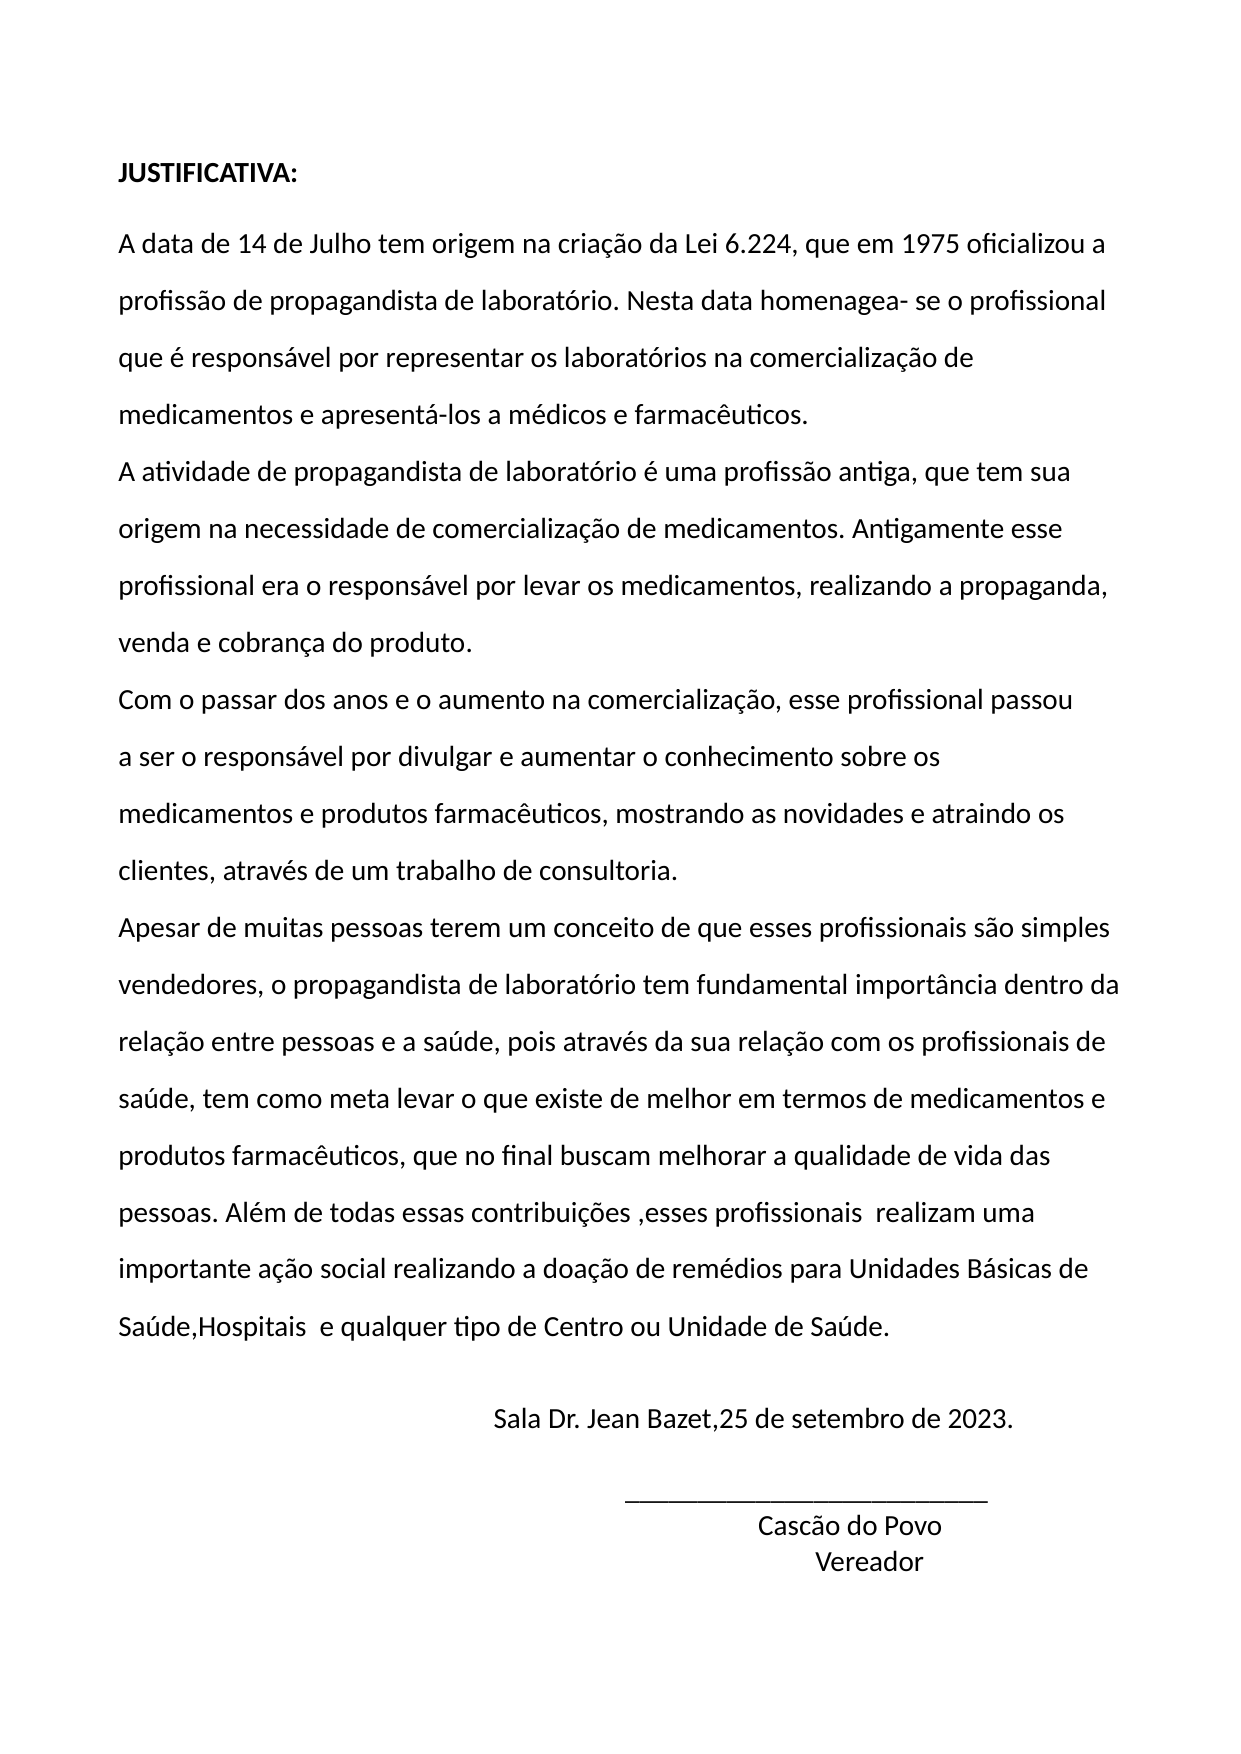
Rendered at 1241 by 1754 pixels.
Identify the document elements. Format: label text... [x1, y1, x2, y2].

text JUSTIFICATIVA: [118, 154, 1122, 189]
text A data de 14 de Julho tem origem na criação da Lei 6.224, que em 1975 oficializou a profissão de propagandista de laboratório. Nesta data homenagea- se o profissional que é responsável por representar os laboratórios na comercialização de medicamentos e apresentá-los a médicos e farmacêuticos. [118, 225, 1122, 432]
text Sala Dr. Jean Bazet,25 de setembro de 2023. [118, 1400, 1122, 1436]
text _________________________ [118, 1471, 1122, 1507]
text A atividade de propagandista de laboratório é uma profissão antiga, que tem sua origem na necessidade de comercialização de medicamentos. Antigamente esse profissional era o responsável por levar os medicamentos, realizando a propaganda, venda e cobrança do produto. [118, 453, 1122, 659]
text Com o passar dos anos e o aumento na comercialização, esse profissional passou a ser o responsável por divulgar e aumentar o conhecimento sobre os medicamentos e produtos farmacêuticos, mostrando as novidades e atraindo os clientes, através de um trabalho de consultoria. [118, 681, 1091, 887]
text Apesar de muitas pessoas terem um conceito de que esses profissionais são simples vendedores, o propagandista de laboratório tem fundamental importância dentro da relação entre pessoas e a saúde, pois através da sua relação com os profissionais de saúde, tem como meta levar o que existe de melhor em termos de medicamentos e produtos farmacêuticos, que no final buscam melhorar a qualidade de vida das pessoas. Além de todas essas contribuições ,esses profissionais realizam uma importante ação social realizando a doação de remédios para Unidades Básicas de Saúde,Hospitais e qualquer tipo de Centro ou Unidade de Saúde. [118, 909, 1122, 1343]
text Cascão do Povo [118, 1507, 1122, 1543]
text Vereador [118, 1543, 1122, 1578]
